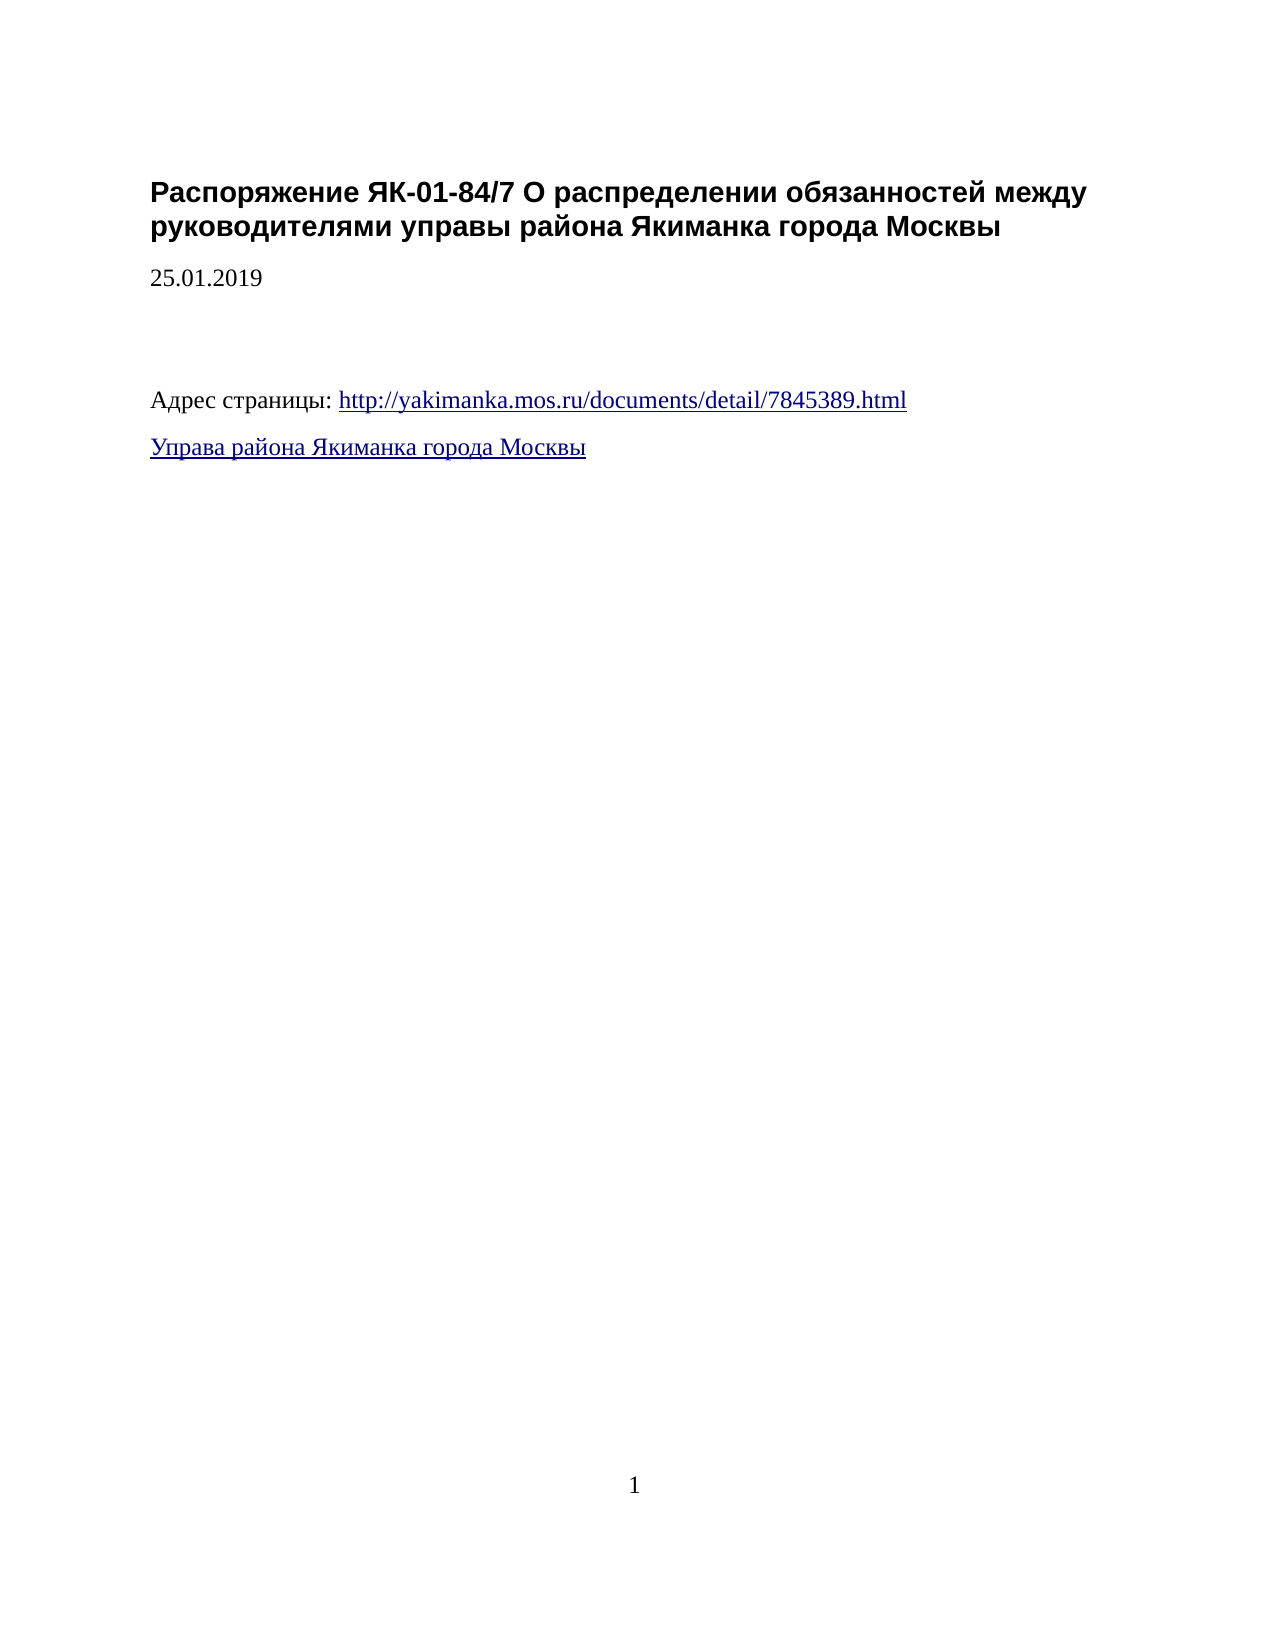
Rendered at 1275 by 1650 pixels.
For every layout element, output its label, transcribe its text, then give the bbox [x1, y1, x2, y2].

subtitle Распоряжение ЯК-01-84/7 О распределении обязанностей между руководителями управы района Якиманка города Москвы [150, 175, 1125, 242]
text Управа района Якиманка города Москвы [150, 432, 1125, 461]
text 25.01.2019 [150, 263, 1125, 292]
text Адрес страницы: http://yakimanka.mos.ru/documents/detail/7845389.html [150, 386, 1125, 414]
